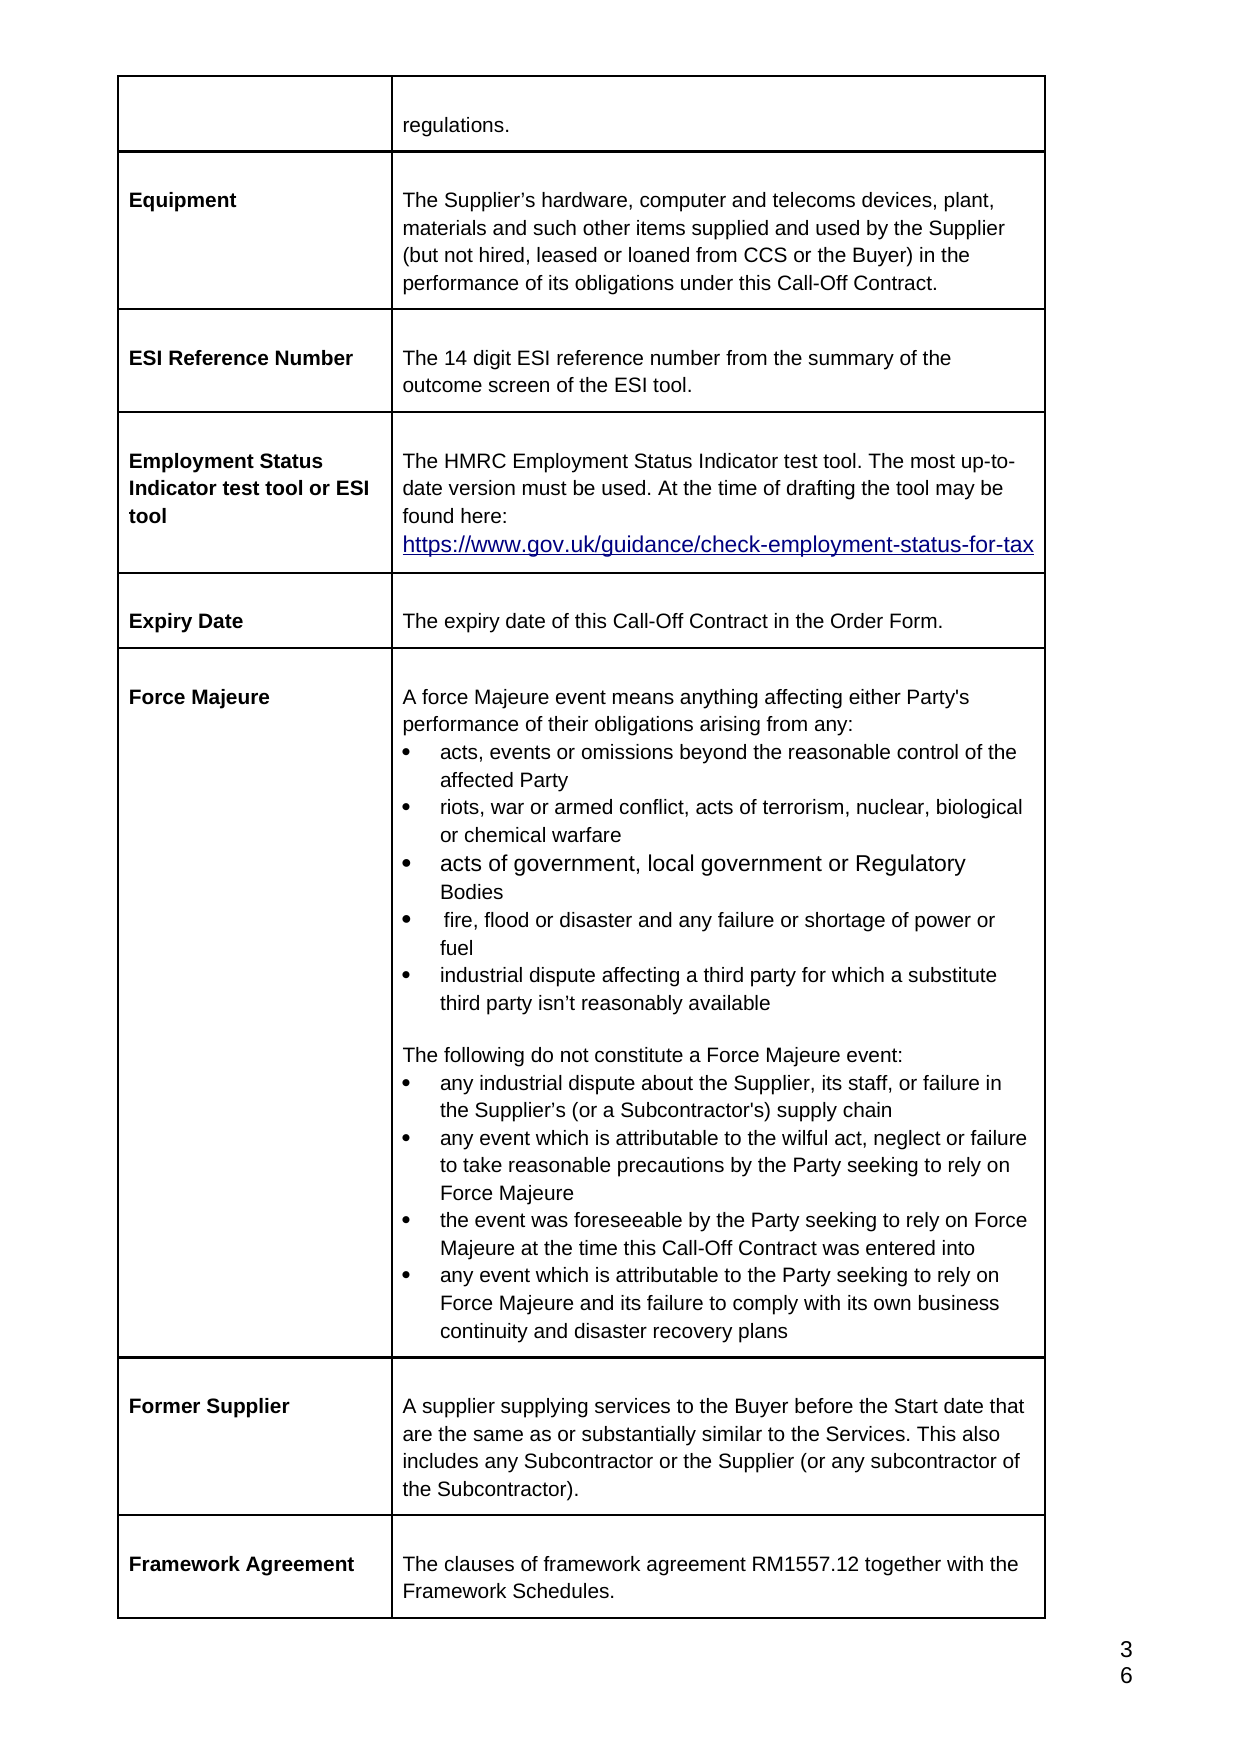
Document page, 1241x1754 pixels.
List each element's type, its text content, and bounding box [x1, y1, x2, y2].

table_cell Expiry Date [119, 574, 391, 647]
table_cell A force Majeure event means anything affecting either Party's performance of their obligations arising from any: acts, events or omissions beyond the reasonable control of the affected Party riots, war or armed conflict, acts of terrorism, nuclear, biological or chemical warfare acts of government, local government or Regulatory Bodies fire, flood or disaster and any failure or shortage of power or fuel industrial dispute affecting a third party for which a substitute third party isn’t reasonably available The following do not constitute a Force Majeure event: any industrial dispute about the Supplier, its staff, or failure in the Supplier’s (or a Subcontractor's) supply chain any event which is attributable to the wilful act, neglect or failure to take reasonable precautions by the Party seeking to rely on Force Majeure the event was foreseeable by the Party seeking to rely on Force Majeure at the time this Call-Off Contract was entered into any event which is attributable to the Party seeking to rely on Force Majeure and its failure to comply with its own business continuity and disaster recovery plans [393, 649, 1044, 1356]
table_cell The Supplier’s hardware, computer and telecoms devices, plant, materials and such other items supplied and used by the Supplier (but not hired, leased or loaned from CCS or the Buyer) in the performance of its obligations under this Call-Off Contract. [393, 153, 1044, 308]
table_cell The HMRC Employment Status Indicator test tool. The most up-to-date version must be used. At the time of drafting the tool may be found here: https://www.gov.uk/guidance/check-employment-status-for-tax [393, 413, 1044, 572]
table_cell regulations. [393, 77, 1044, 150]
table_cell The 14 digit ESI reference number from the summary of the outcome screen of the ESI tool. [393, 310, 1044, 411]
table_cell The clauses of framework agreement RM1557.12 together with the Framework Schedules. [393, 1516, 1044, 1617]
table_cell Force Majeure [119, 649, 391, 1356]
table_cell The expiry date of this Call-Off Contract in the Order Form. [393, 574, 1044, 647]
table_cell Equipment [119, 153, 391, 308]
table_cell ESI Reference Number [119, 310, 391, 411]
table_cell A supplier supplying services to the Buyer before the Start date that are the same as or substantially similar to the Services. This also includes any Subcontractor or the Supplier (or any subcontractor of the Subcontractor). [393, 1359, 1044, 1514]
table_cell Former Supplier [119, 1359, 391, 1514]
table_cell Employment Status Indicator test tool or ESI tool [119, 413, 391, 572]
table_cell Framework Agreement [119, 1516, 391, 1617]
table_cell [119, 77, 391, 150]
